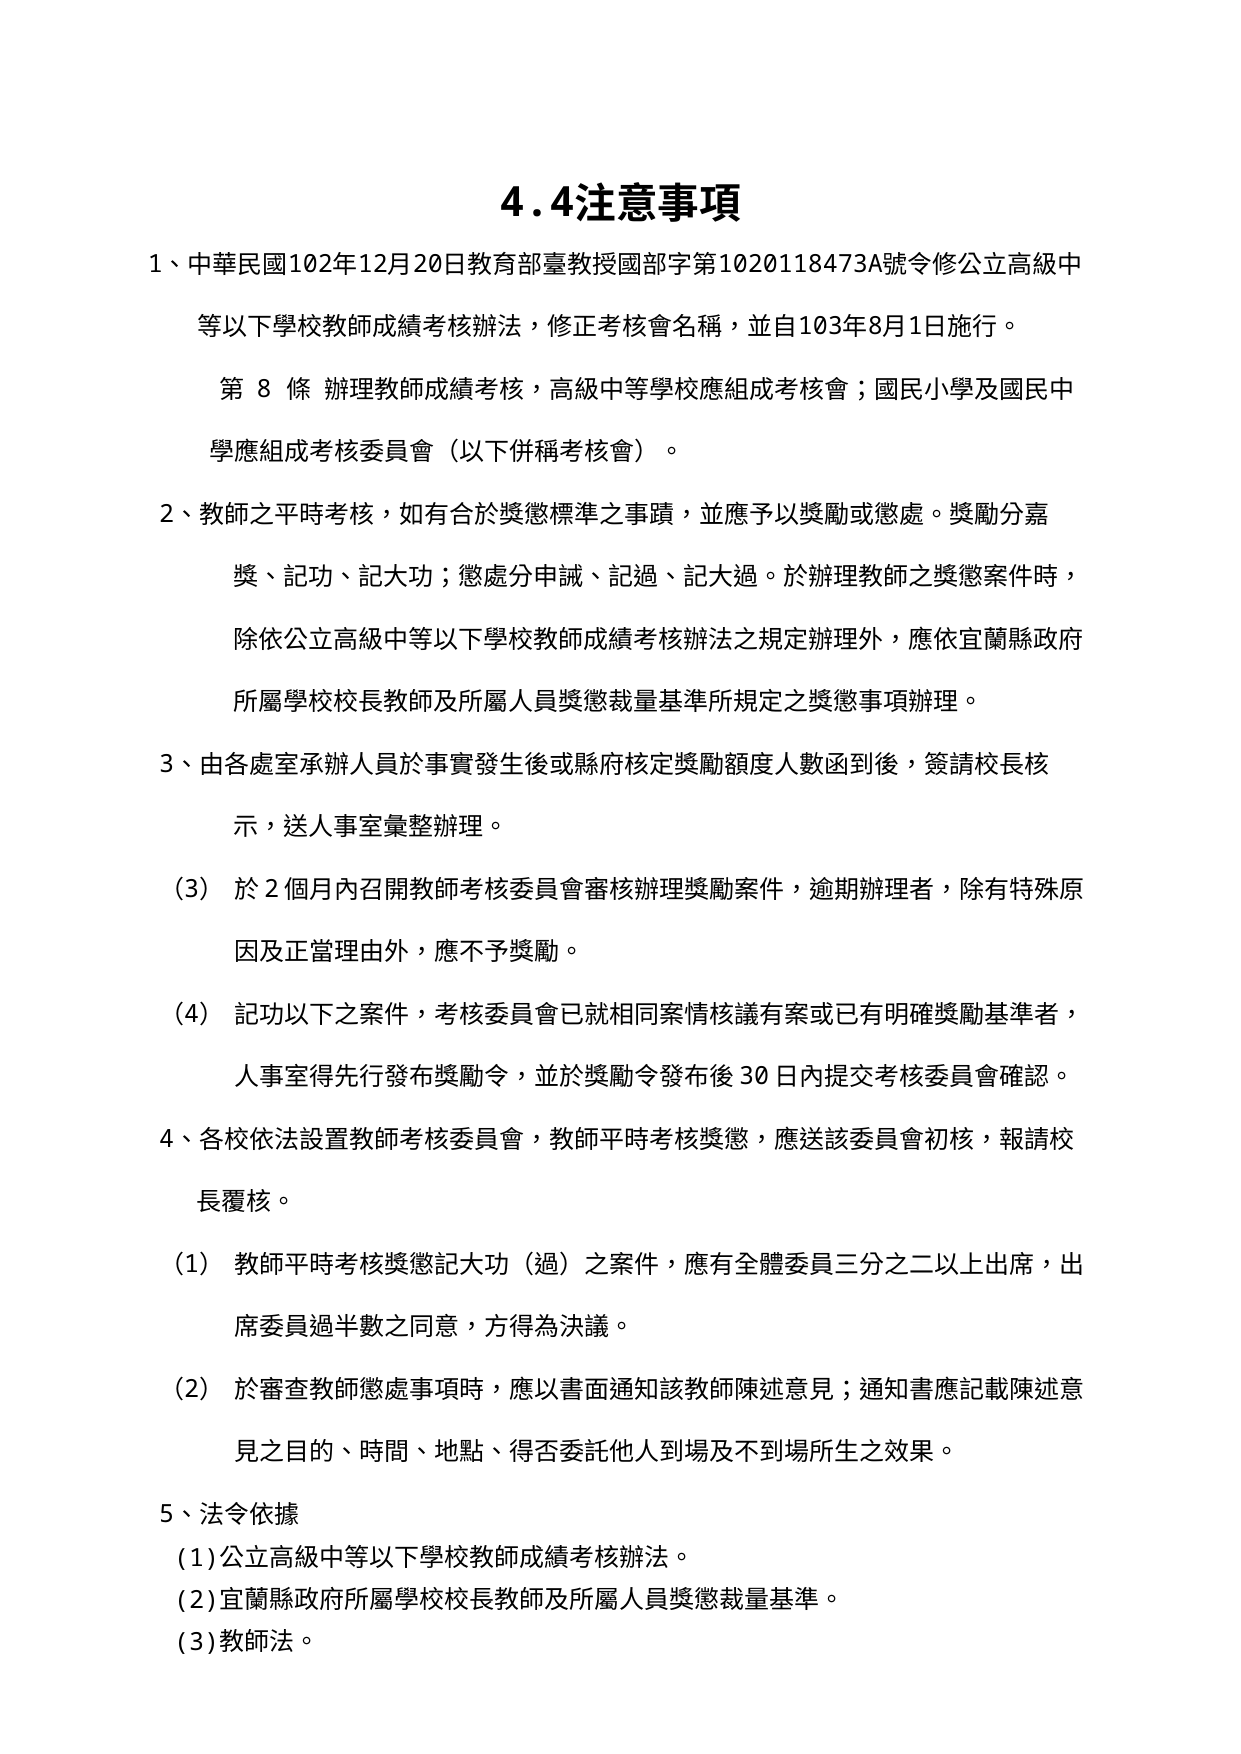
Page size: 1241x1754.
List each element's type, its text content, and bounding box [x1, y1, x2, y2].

table_header 第 8 條 辦理教師成績考核，高級中等學校應組成考核會；國民小學及國民中學應組成考核委員會（以下併稱考核會）。 教師之平時考核，如有合於獎懲標準之事蹟，並應予以獎勵或懲處。獎勵分嘉獎、記功、記大功；懲處分申誡、記過、記大過。於辦理教師之獎懲案件時，除依公立高級中等以下學校教師成績考核辦法之規定辦理外，應依宜蘭縣政府所屬學校校長教師及所屬人員獎懲裁量基準所規定之獎懲事項辦理。 由各處室承辦人員於事實發生後或縣府核定獎勵額度人數函到後，簽請校長核示，送人事室彙整辦理。 於2個月內召開教師考核委員會審核辦理獎勵案件，逾期辦理者，除有特殊原因及正當理由外，應不予獎勵。 記功以下之案件，考核委員會已就相同案情核議有案或已有明確獎勵基準者，人事室得先行發布獎勵令，並於獎勵令發布後30日內提交考核委員會確認。 各校依法設置教師考核委員會，教師平時考核獎懲，應送該委員會初核，報請校長覆核。 教師平時考核獎懲記大功（過）之案件，應有全體委員三分之二以上出席，出席委員過半數之同意，方得為決議。 於審查教師懲處事項時，應以書面通知該教師陳述意見；通知書應記載陳述意見之目的、時間、地點、得否委託他人到場及不到場所生之效果。 5、法令依據 (1)公立高級中等以下學校教師成績考核辦法。 (2)宜蘭縣政府所屬學校校長教師及所屬人員獎懲裁量基準。 (3)教師法。 [148, 346, 1104, 1658]
text 4.4注意事項 [148, 158, 1092, 221]
text 1、中華民國102年12月20日教育部臺教授國部字第1020118473A號令修公立高級中等以下學校教師成績考核辦法，修正考核會名稱，並自103年8月1日施行。 [148, 221, 1092, 346]
